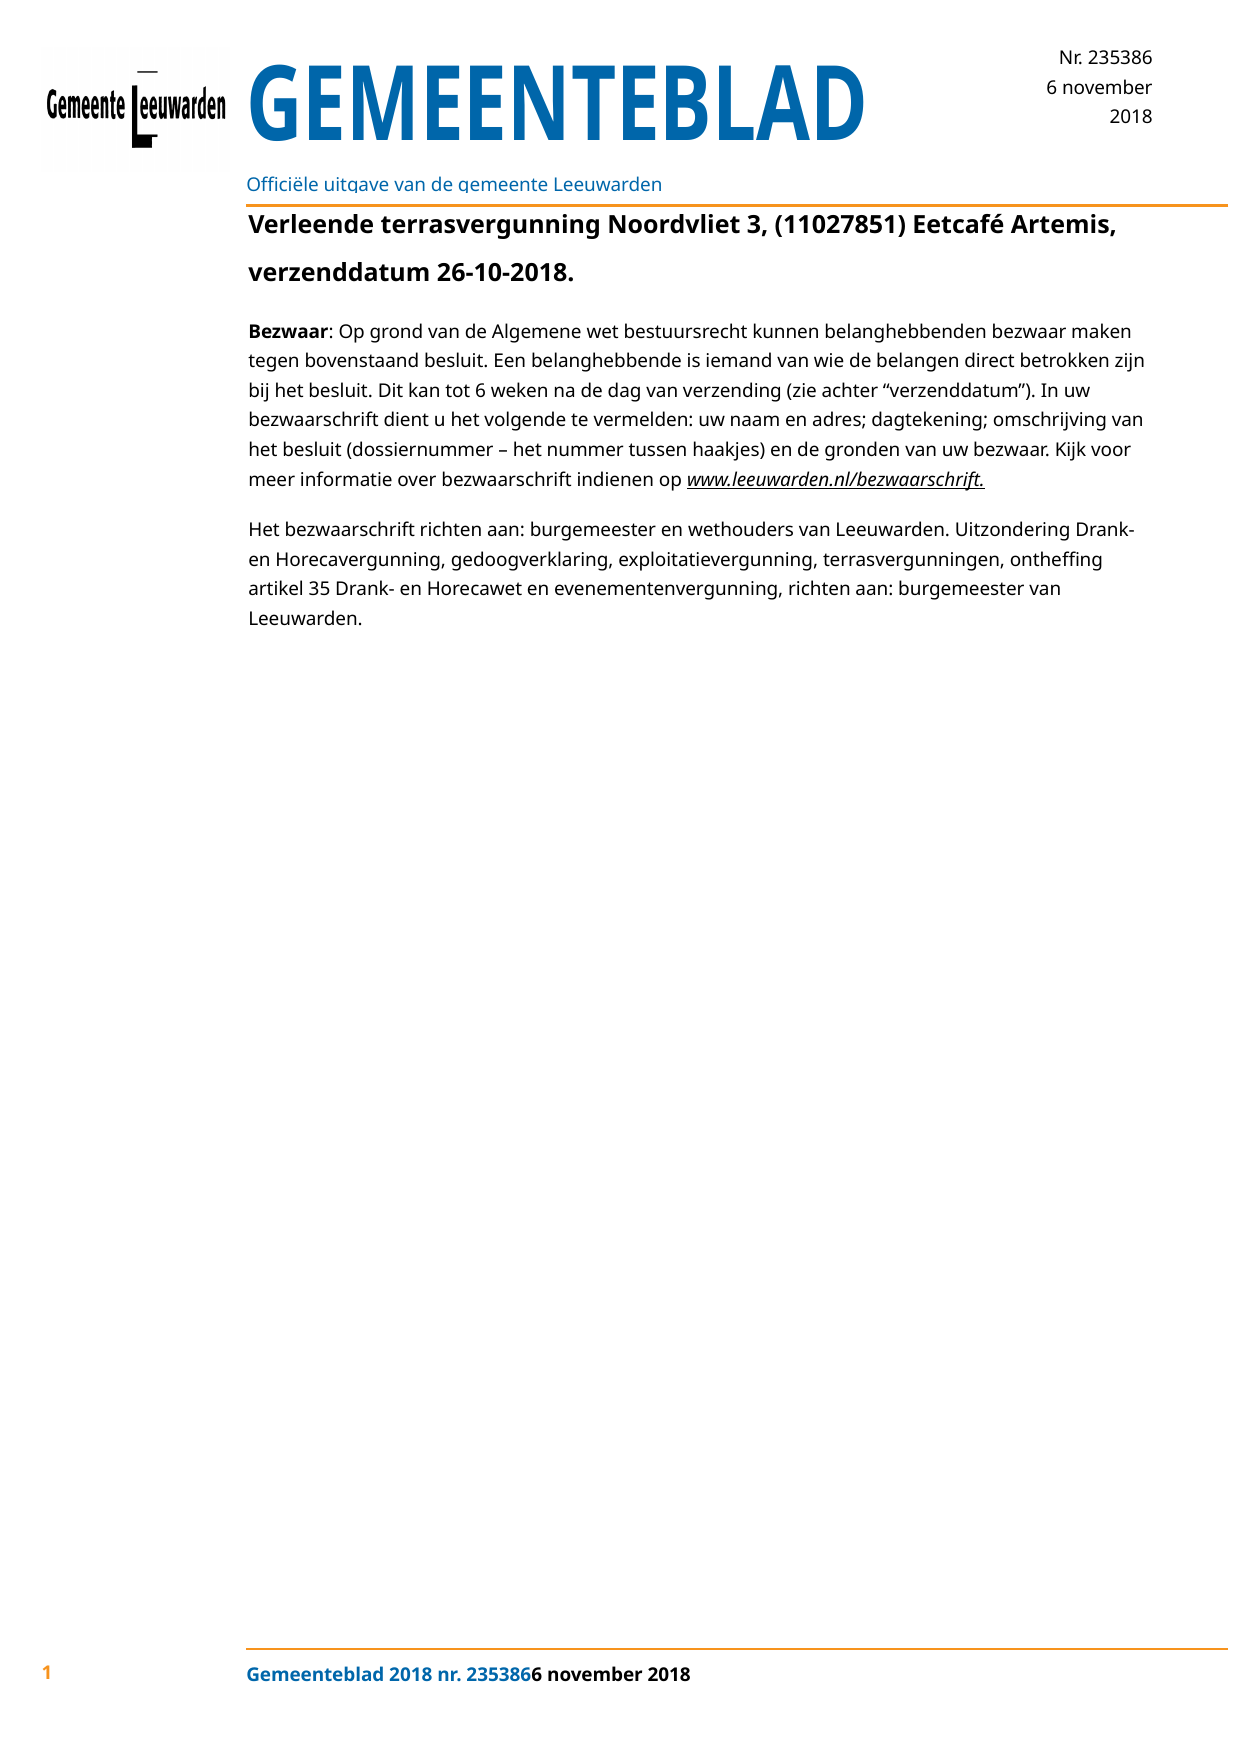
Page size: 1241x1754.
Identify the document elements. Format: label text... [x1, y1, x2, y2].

picture [41, 47, 231, 172]
text Het bezwaarschrift richten aan: burgemeester en wethouders van Leeuwarden. Uitzondering Drank- en Horecavergunning, gedoogverklaring, exploitatievergunning, terrasvergunningen, ontheffing artikel 35 Drank- en Horecawet en evenementenvergunning, richten aan: burgemeester van Leeuwarden. [248, 516, 1152, 631]
text Bezwaar: Op grond van de Algemene wet bestuursrecht kunnen belanghebbenden bezwaar maken tegen bovenstaand besluit. Een belanghebbende is iemand van wie de belangen direct betrokken zijn bij het besluit. Dit kan tot 6 weken na de dag van verzending (zie achter “verzenddatum”). In uw bezwaarschrift dient u het volgende te vermelden: uw naam en adres; dagtekening; omschrijving van het besluit (dossiernummer – het nummer tussen haakjes) en de gronden van uw bezwaar. Kijk voor meer informatie over bezwaarschrift indienen op www.leeuwarden.nl/bezwaarschrift. [248, 318, 1152, 492]
text Verleende terrasvergunning Noordvliet 3, (11027851) Eetcafé Artemis, verzenddatum 26-10-2018. [248, 207, 1152, 288]
